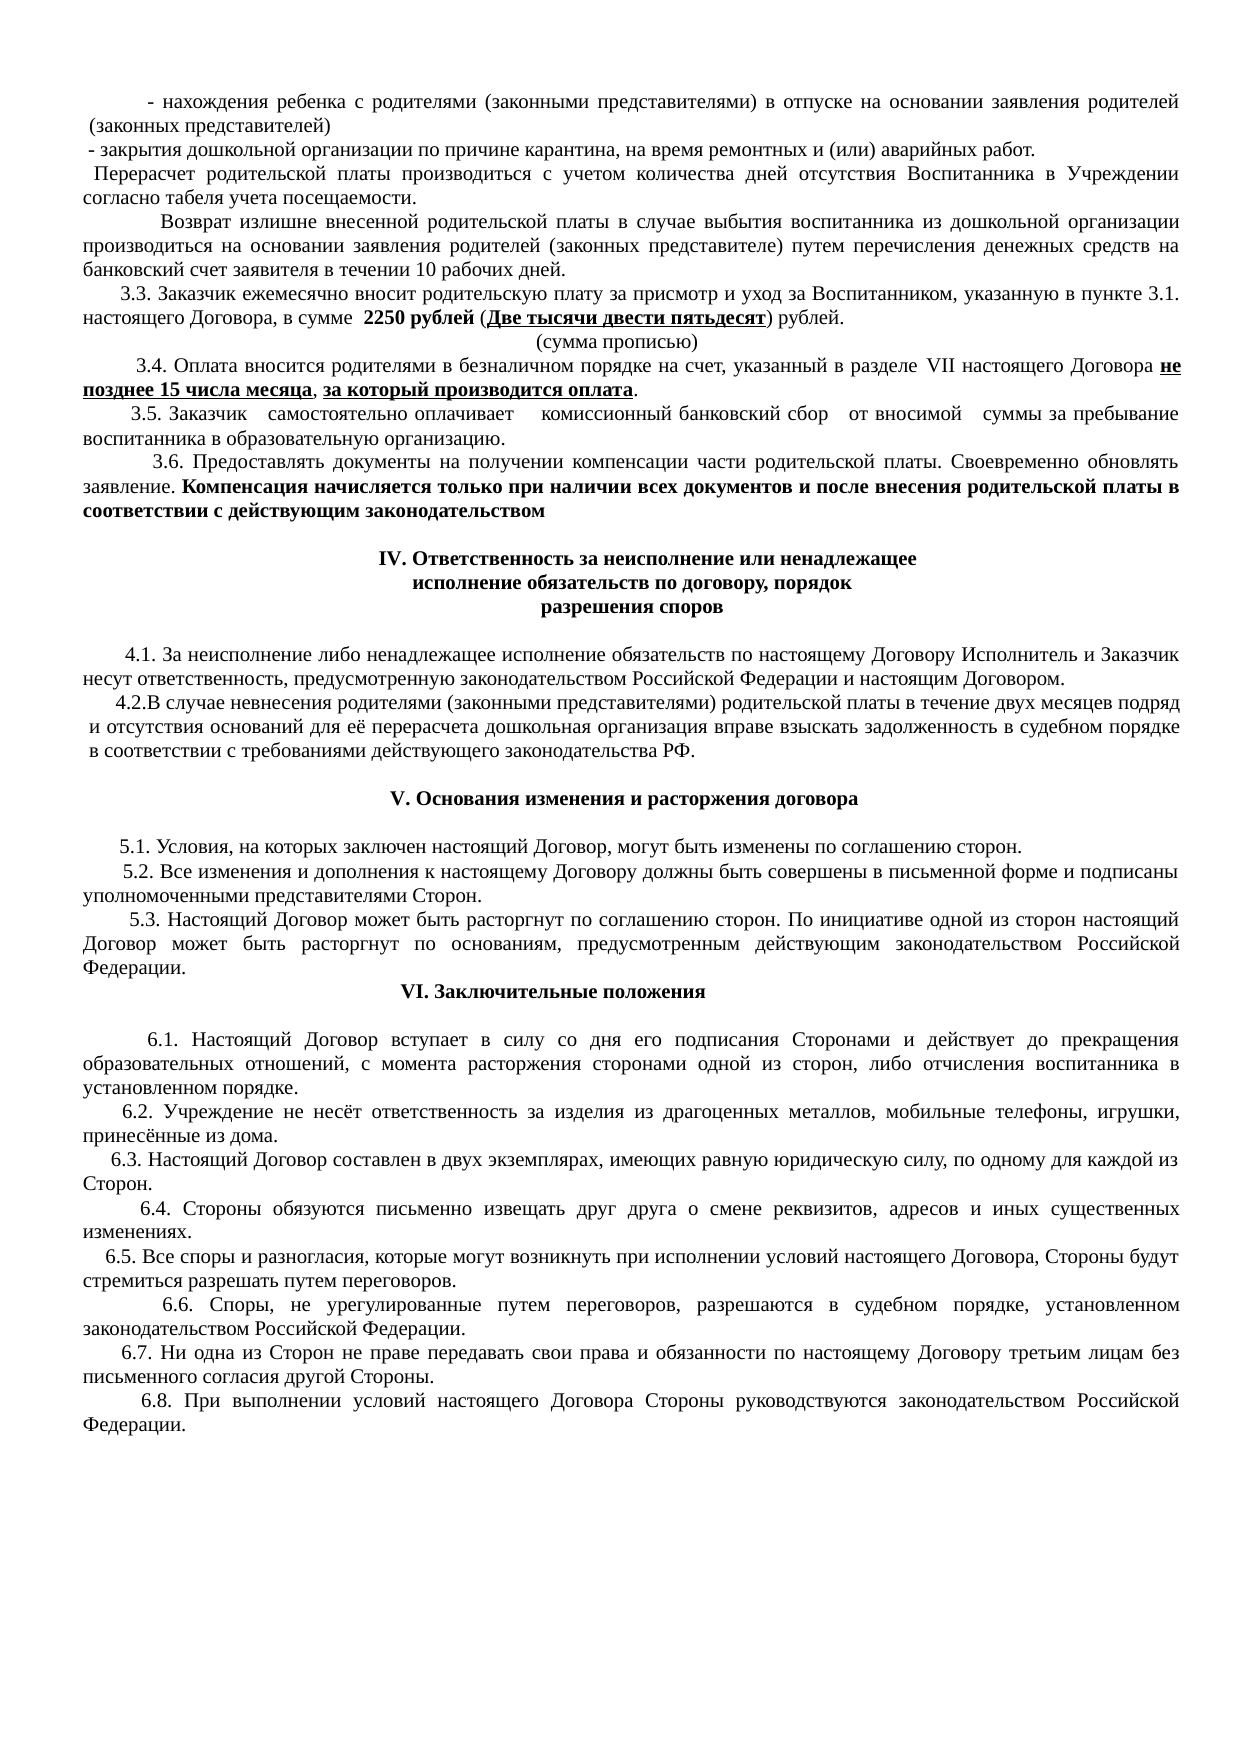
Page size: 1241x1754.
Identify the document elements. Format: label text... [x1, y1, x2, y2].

text 6.4. Стороны обязуются письменно извещать друг друга о смене реквизитов, адресов и иных существенных изменениях. [83, 1195, 1181, 1243]
text (сумма прописью) [83, 329, 1181, 353]
text 6.6. Споры, не урегулированные путем переговоров, разрешаются в судебном порядке, установленном законодательством Российской Федерации. [83, 1292, 1181, 1340]
text исполнение обязательств по договору, порядок [83, 570, 1181, 594]
text 6.7. Ни одна из Сторон не праве передавать свои права и обязанности по настоящему Договору третьим лицам без письменного согласия другой Стороны. [83, 1340, 1181, 1388]
text 4.2.В случае невнесения родителями (законными представителями) родительской платы в течение двух месяцев подряд и отсутствия оснований для её перерасчета дошкольная организация вправе взыскать задолженность в судебном порядке в соответствии с требованиями действующего законодательства РФ. [89, 690, 1181, 762]
text - нахождения ребенка с родителями (законными представителями) в отпуске на основании заявления родителей (законных представителей) [89, 88, 1181, 137]
text V. Основания изменения и расторжения договора [83, 786, 1181, 810]
text IV. Ответственность за неисполнение или ненадлежащее [83, 546, 1181, 570]
text 5.1. Условия, на которых заключен настоящий Договор, могут быть изменены по соглашению сторон. [83, 834, 1181, 858]
text Перерасчет родительской платы производиться с учетом количества дней отсутствия Воспитанника в Учреждении согласно табеля учета посещаемости. [83, 161, 1181, 209]
text 5.3. Настоящий Договор может быть расторгнут по соглашению сторон. По инициативе одной из сторон настоящий Договор может быть расторгнут по основаниям, предусмотренным действующим законодательством Российской Федерации. [83, 907, 1181, 979]
text 3.3. Заказчик ежемесячно вносит родительскую плату за присмотр и уход за Воспитанником, указанную в пункте 3.1. настоящего Договора, в сумме 2250 рублей (Две тысячи двести пятьдесят) рублей. [83, 281, 1181, 329]
text 3.5. Заказчик самостоятельно оплачивает комиссионный банковский сбор от вносимой суммы за пребывание воспитанника в образовательную организацию. [83, 401, 1181, 449]
text Возврат излишне внесенной родительской платы в случае выбытия воспитанника из дошкольной организации производиться на основании заявления родителей (законных представителе) путем перечисления денежных средств на банковский счет заявителя в течении 10 рабочих дней. [83, 209, 1181, 281]
text 6.1. Настоящий Договор вступает в силу со дня его подписания Сторонами и действует до прекращения образовательных отношений, с момента расторжения сторонами одной из сторон, либо отчисления воспитанника в установленном порядке. [83, 1027, 1181, 1099]
text 3.6. Предоставлять документы на получении компенсации части родительской платы. Своевременно обновлять заявление. Компенсация начисляется только при наличии всех документов и после внесения родительской платы в соответствии с действующим законодательством [83, 449, 1181, 522]
text 4.1. За неисполнение либо ненадлежащее исполнение обязательств по настоящему Договору Исполнитель и Заказчик несут ответственность, предусмотренную законодательством Российской Федерации и настоящим Договором. [83, 642, 1181, 690]
text 6.2. Учреждение не несёт ответственность за изделия из драгоценных металлов, мобильные телефоны, игрушки, принесённые из дома. [83, 1099, 1181, 1147]
text 6.3. Настоящий Договор составлен в двух экземплярах, имеющих равную юридическую силу, по одному для каждой из Сторон. [83, 1147, 1181, 1195]
text VI. Заключительные положения [83, 979, 1181, 1003]
text 6.5. Все споры и разногласия, которые могут возникнуть при исполнении условий настоящего Договора, Стороны будут стремиться разрешать путем переговоров. [83, 1243, 1181, 1292]
text 3.4. Оплата вносится родителями в безналичном порядке на счет, указанный в разделе VII настоящего Договора не позднее 15 числа месяца, за который производится оплата. [83, 353, 1181, 401]
text разрешения споров [83, 594, 1181, 618]
text 5.2. Все изменения и дополнения к настоящему Договору должны быть совершены в письменной форме и подписаны уполномоченными представителями Сторон. [83, 858, 1181, 907]
text 6.8. При выполнении условий настоящего Договора Стороны руководствуются законодательством Российской Федерации. [83, 1388, 1181, 1436]
text - закрытия дошкольной организации по причине карантина, на время ремонтных и (или) аварийных работ. [83, 137, 1181, 161]
